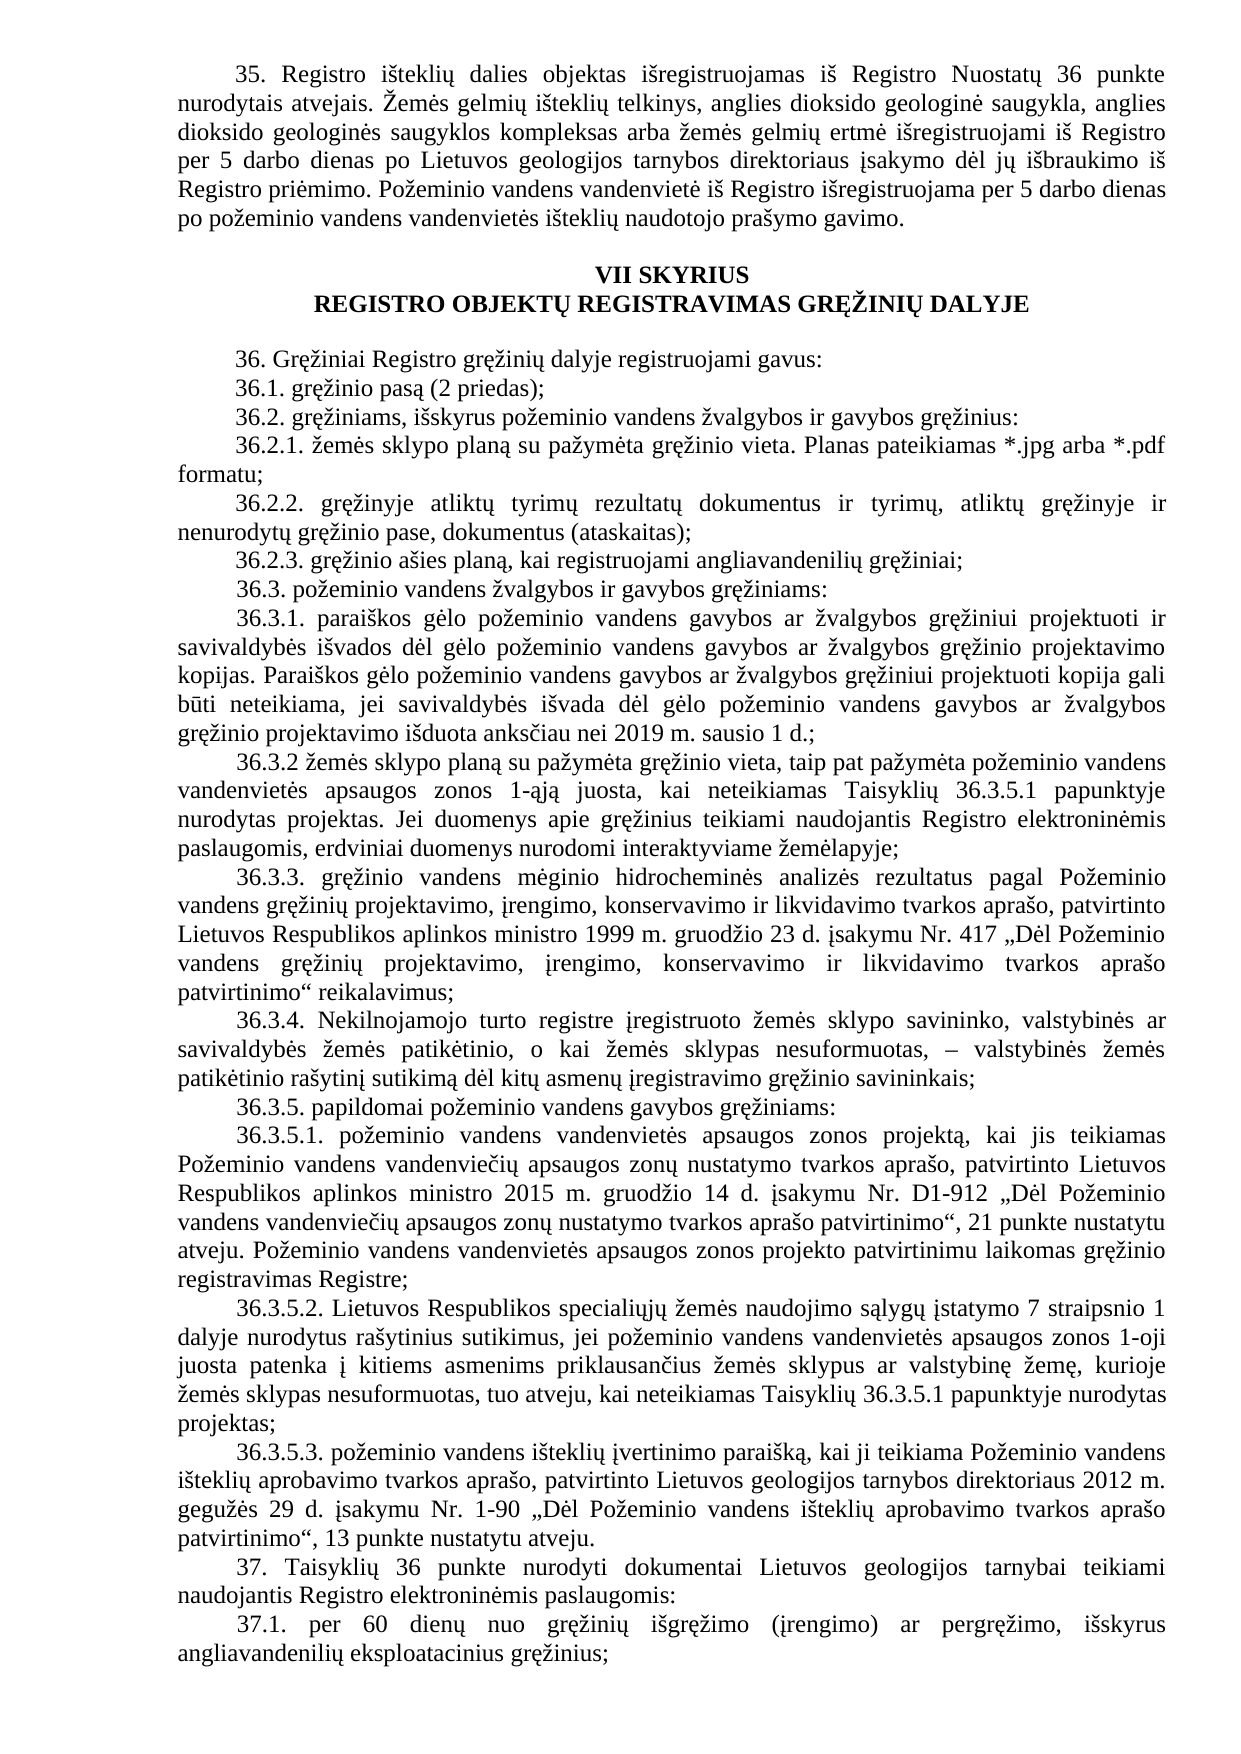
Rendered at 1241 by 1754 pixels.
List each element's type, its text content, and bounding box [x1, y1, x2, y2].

text 36.3.2 žemės sklypo planą su pažymėta gręžinio vieta, taip pat pažymėta požeminio vandens vandenvietės apsaugos zonos 1-ąją juosta, kai neteikiamas Taisyklių 36.3.5.1 papunktyje nurodytas projektas. Jei duomenys apie gręžinius teikiami naudojantis Registro elektroninėmis paslaugomis, erdviniai duomenys nurodomi interaktyviame žemėlapyje; [177, 747, 1167, 862]
text 36.3.5.1. požeminio vandens vandenvietės apsaugos zonos projektą, kai jis teikiamas Požeminio vandens vandenviečių apsaugos zonų nustatymo tvarkos aprašo, patvirtinto Lietuvos Respublikos aplinkos ministro 2015 m. gruodžio 14 d. įsakymu Nr. D1-912 „Dėl Požeminio vandens vandenviečių apsaugos zonų nustatymo tvarkos aprašo patvirtinimo“, 21 punkte nustatytu atveju. Požeminio vandens vandenvietės apsaugos zonos projekto patvirtinimu laikomas gręžinio registravimas Registre; [177, 1120, 1167, 1293]
text 36.2. gręžiniams, išskyrus požeminio vandens žvalgybos ir gavybos gręžinius: [177, 402, 1167, 430]
text 36.3.5.3. požeminio vandens išteklių įvertinimo paraišką, kai ji teikiama Požeminio vandens išteklių aprobavimo tvarkos aprašo, patvirtinto Lietuvos geologijos tarnybos direktoriaus 2012 m. gegužės 29 d. įsakymu Nr. 1-90 „Dėl Požeminio vandens išteklių aprobavimo tvarkos aprašo patvirtinimo“, 13 punkte nustatytu atveju. [177, 1437, 1167, 1552]
text 37. Taisyklių 36 punkte nurodyti dokumentai Lietuvos geologijos tarnybai teikiami naudojantis Registro elektroninėmis paslaugomis: [177, 1552, 1167, 1609]
text 36.2.3. gręžinio ašies planą, kai registruojami angliavandenilių gręžiniai; [177, 545, 1167, 574]
text 36.1. gręžinio pasą (2 priedas); [177, 373, 1167, 402]
text Registro objektų REGISTRAVIMAS gręžinių dalyje [177, 289, 1167, 318]
text VII SKYRIUS [177, 260, 1167, 289]
text 36.3.3. gręžinio vandens mėginio hidrocheminės analizės rezultatus pagal Požeminio vandens gręžinių projektavimo, įrengimo, konservavimo ir likvidavimo tvarkos aprašo, patvirtinto Lietuvos Respublikos aplinkos ministro 1999 m. gruodžio 23 d. įsakymu Nr. 417 „Dėl Požeminio vandens gręžinių projektavimo, įrengimo, konservavimo ir likvidavimo tvarkos aprašo patvirtinimo“ reikalavimus; [177, 862, 1167, 1005]
text 36.3. požeminio vandens žvalgybos ir gavybos gręžiniams: [177, 574, 1167, 603]
text 36.2.1. žemės sklypo planą su pažymėta gręžinio vieta. Planas pateikiamas *.jpg arba *.pdf formatu; [177, 430, 1167, 488]
text 36. Gręžiniai Registro gręžinių dalyje registruojami gavus: [177, 344, 1167, 373]
text 37.1. per 60 dienų nuo gręžinių išgręžimo (įrengimo) ar pergręžimo, išskyrus angliavandenilių eksploatacinius gręžinius; [177, 1609, 1167, 1667]
text 36.2.2. gręžinyje atliktų tyrimų rezultatų dokumentus ir tyrimų, atliktų gręžinyje ir nenurodytų gręžinio pase, dokumentus (ataskaitas); [177, 488, 1167, 545]
text 36.3.5.2. Lietuvos Respublikos specialiųjų žemės naudojimo sąlygų įstatymo 7 straipsnio 1 dalyje nurodytus rašytinius sutikimus, jei požeminio vandens vandenvietės apsaugos zonos 1-oji juosta patenka į kitiems asmenims priklausančius žemės sklypus ar valstybinę žemę, kurioje žemės sklypas nesuformuotas, tuo atveju, kai neteikiamas Taisyklių 36.3.5.1 papunktyje nurodytas projektas; [177, 1293, 1167, 1437]
text 36.3.4. Nekilnojamojo turto registre įregistruoto žemės sklypo savininko, valstybinės ar savivaldybės žemės patikėtinio, o kai žemės sklypas nesuformuotas, – valstybinės žemės patikėtinio rašytinį sutikimą dėl kitų asmenų įregistravimo gręžinio savininkais; [177, 1005, 1167, 1092]
text 36.3.5. papildomai požeminio vandens gavybos gręžiniams: [177, 1092, 1167, 1120]
text 36.3.1. paraiškos gėlo požeminio vandens gavybos ar žvalgybos gręžiniui projektuoti ir savivaldybės išvados dėl gėlo požeminio vandens gavybos ar žvalgybos gręžinio projektavimo kopijas. Paraiškos gėlo požeminio vandens gavybos ar žvalgybos gręžiniui projektuoti kopija gali būti neteikiama, jei savivaldybės išvada dėl gėlo požeminio vandens gavybos ar žvalgybos gręžinio projektavimo išduota anksčiau nei 2019 m. sausio 1 d.; [177, 603, 1167, 747]
text 35. Registro išteklių dalies objektas išregistruojamas iš Registro Nuostatų 36 punkte nurodytais atvejais. Žemės gelmių išteklių telkinys, anglies dioksido geologinė saugykla, anglies dioksido geologinės saugyklos kompleksas arba žemės gelmių ertmė išregistruojami iš Registro per 5 darbo dienas po Lietuvos geologijos tarnybos direktoriaus įsakymo dėl jų išbraukimo iš Registro priėmimo. Požeminio vandens vandenvietė iš Registro išregistruojama per 5 darbo dienas po požeminio vandens vandenvietės išteklių naudotojo prašymo gavimo. [177, 59, 1167, 232]
